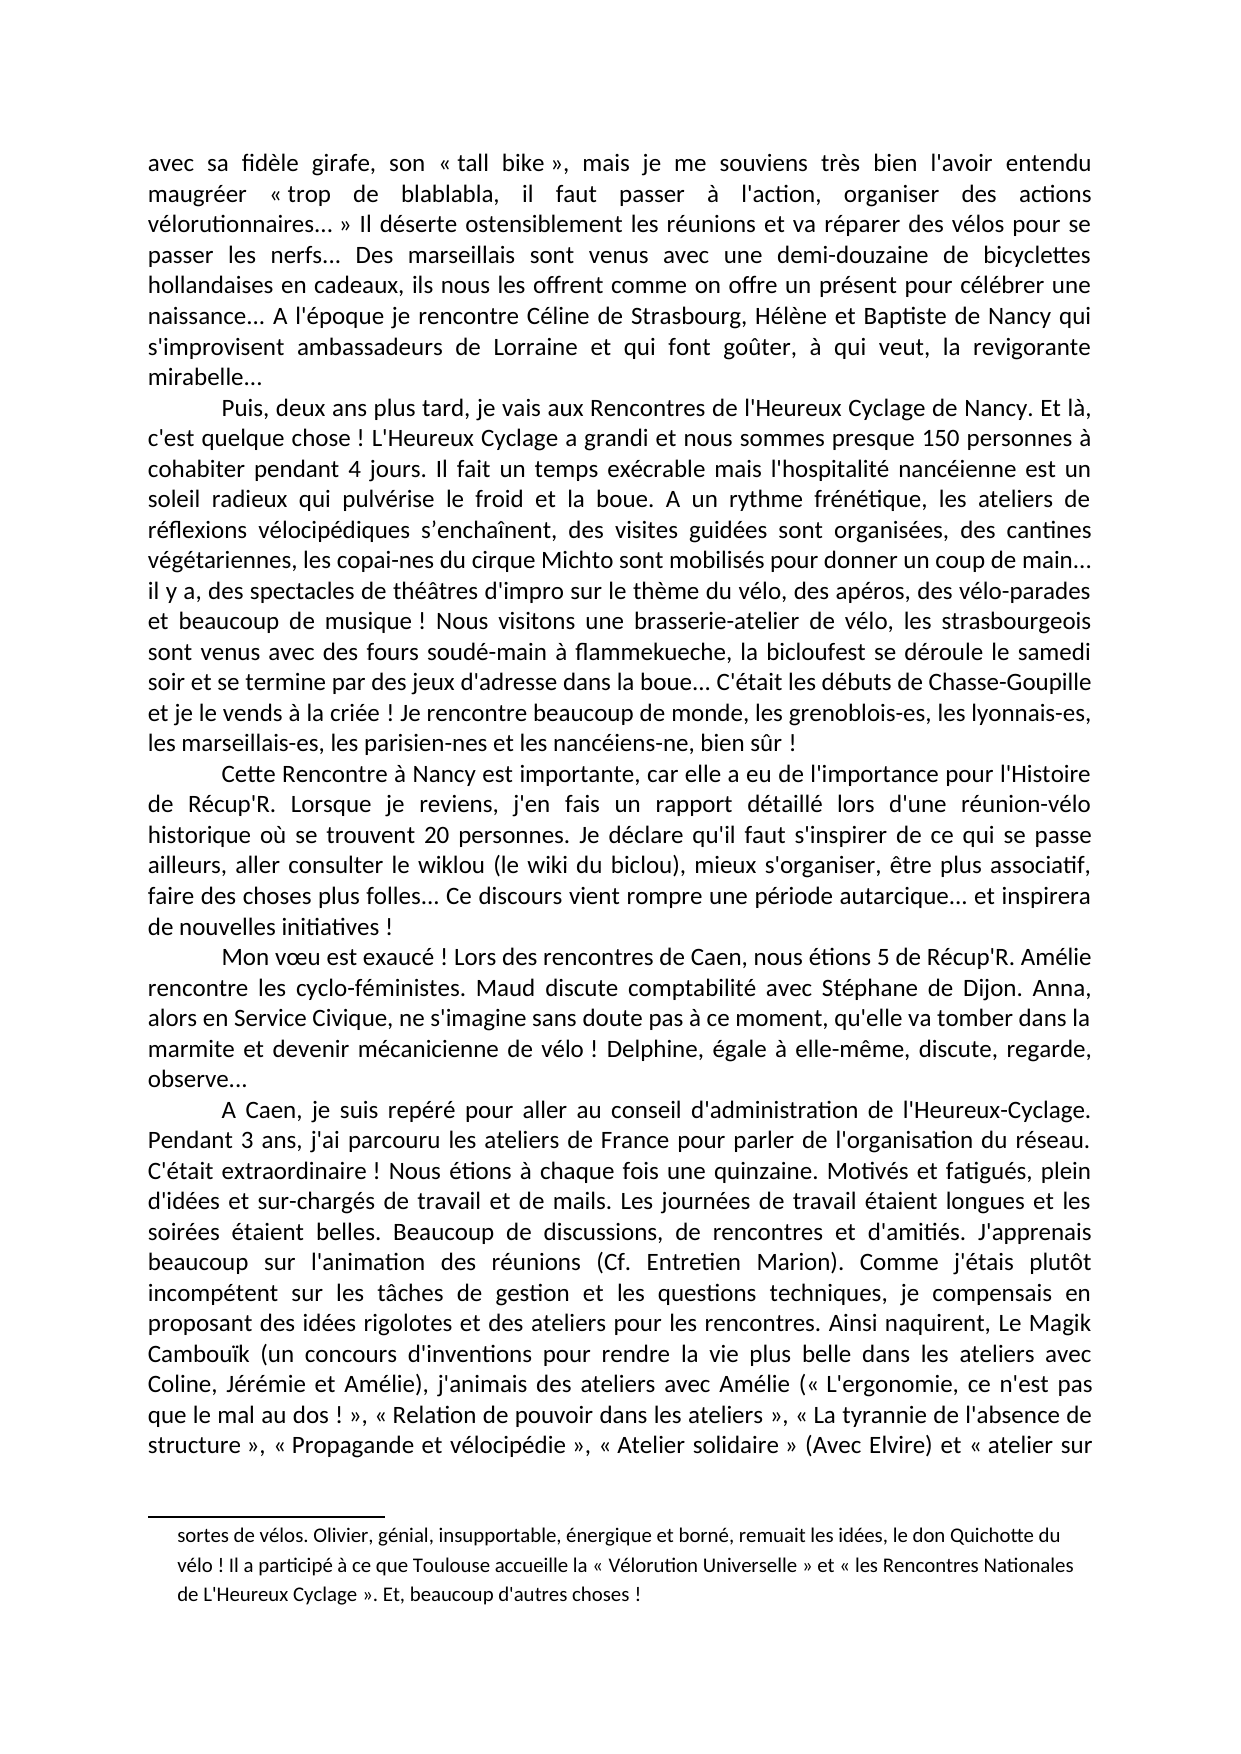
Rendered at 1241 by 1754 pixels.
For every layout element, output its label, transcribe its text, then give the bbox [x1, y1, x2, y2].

text sortes de vélos. Olivier, génial, insupportable, énergique et borné, remuait les idées, le don Quichotte du vélo ! Il a participé à ce que Toulouse accueille la « Vélorution Universelle » et « les Rencontres Nationales de L'Heureux Cyclage ». Et, beaucoup d'autres choses ! [148, 1523, 1093, 1606]
text Mon vœu est exaucé ! Lors des rencontres de Caen, nous étions 5 de Récup'R. Amélie rencontre les cyclo-féministes. Maud discute comptabilité avec Stéphane de Dijon. Anna, alors en Service Civique, ne s'imagine sans doute pas à ce moment, qu'elle va tomber dans la marmite et devenir mécanicienne de vélo ! Delphine, égale à elle-même, discute, regarde, observe... [148, 941, 1093, 1094]
text Cette Rencontre à Nancy est importante, car elle a eu de l'importance pour l'Histoire de Récup'R. Lorsque je reviens, j'en fais un rapport détaillé lors d'une réunion-vélo historique où se trouvent 20 personnes. Je déclare qu'il faut s'inspirer de ce qui se passe ailleurs, aller consulter le wiklou (le wiki du biclou), mieux s'organiser, être plus associatif, faire des choses plus folles... Ce discours vient rompre une période autarcique... et inspirera de nouvelles initiatives ! [148, 758, 1093, 941]
text En avril 2010, je commence à travailler à Récup'R. Et, en septembre y ont lieu les Rencontres Nationales de l'Heureux-Cylage, le réseau francophone des ateliers participatifs et solidaires d'auto-réparation de vélos. Une cinquantaine de personnes viennent de toute la France et de Belgique. Je plonge tout entier dans ce milieu. Le réseau est naissant, et pour moi qui n'ai jamais rien connu de tel, je trouve que l'Heureux-Cyclage est incroyable, dynamique, stimulant, enthousiasmant, subversif ! Lors d'une réunion dans le grenier de notre local, j'entends parler de la Dynamobile, une grande remorque pour faire des ateliers d'auto-réparation et promouvoir la « vélonomie » (l'autonomie dans la réparation de son vélo) dans les quartiers et sur les places de Nancy. Je ne me rappelle plus si Olivier est venu avec sa fidèle girafe, son « tall bike », mais je me souviens très bien l'avoir entendu maugréer « trop de blablabla, il faut passer à l'action, organiser des actions vélorutionnaires... » Il déserte ostensiblement les réunions et va réparer des vélos pour se passer les nerfs... Des marseillais sont venus avec une demi-douzaine de bicyclettes hollandaises en cadeaux, ils nous les offrent comme on offre un présent pour célébrer une naissance... A l'époque je rencontre Céline de Strasbourg, Hélène et Baptiste de Nancy qui s'improvisent ambassadeurs de Lorraine et qui font goûter, à qui veut, la revigorante mirabelle... [148, 148, 1093, 392]
text A Caen, je suis repéré pour aller au conseil d'administration de l'Heureux-Cyclage. Pendant 3 ans, j'ai parcouru les ateliers de France pour parler de l'organisation du réseau. C'était extraordinaire ! Nous étions à chaque fois une quinzaine. Motivés et fatigués, plein d'idées et sur-chargés de travail et de mails. Les journées de travail étaient longues et les soirées étaient belles. Beaucoup de discussions, de rencontres et d'amitiés. J'apprenais beaucoup sur l'animation des réunions (Cf. Entretien Marion). Comme j'étais plutôt incompétent sur les tâches de gestion et les questions techniques, je compensais en proposant des idées rigolotes et des ateliers pour les rencontres. Ainsi naquirent, Le Magik Cambouïk (un concours d'inventions pour rendre la vie plus belle dans les ateliers avec Coline, Jérémie et Amélie), j'animais des ateliers avec Amélie (« L'ergonomie, ce n'est pas que le mal au dos ! », « Relation de pouvoir dans les ateliers », « La tyrannie de l'absence de structure », « Propagande et vélocipédie », « Atelier solidaire » (Avec Elvire) et « atelier sur [148, 1094, 1093, 1460]
text Puis, deux ans plus tard, je vais aux Rencontres de l'Heureux Cyclage de Nancy. Et là, c'est quelque chose ! L'Heureux Cyclage a grandi et nous sommes presque 150 personnes à cohabiter pendant 4 jours. Il fait un temps exécrable mais l'hospitalité nancéienne est un soleil radieux qui pulvérise le froid et la boue. A un rythme frénétique, les ateliers de réflexions vélocipédiques s’enchaînent, des visites guidées sont organisées, des cantines végétariennes, les copai-nes du cirque Michto sont mobilisés pour donner un coup de main... il y a, des spectacles de théâtres d'impro sur le thème du vélo, des apéros, des vélo-parades et beaucoup de musique ! Nous visitons une brasserie-atelier de vélo, les strasbourgeois sont venus avec des fours soudé-main à flammekueche, la bicloufest se déroule le samedi soir et se termine par des jeux d'adresse dans la boue... C'était les débuts de Chasse-Goupille et je le vends à la criée ! Je rencontre beaucoup de monde, les grenoblois-es, les lyonnais-es, les marseillais-es, les parisien-nes et les nancéiens-ne, bien sûr ! [148, 392, 1093, 758]
